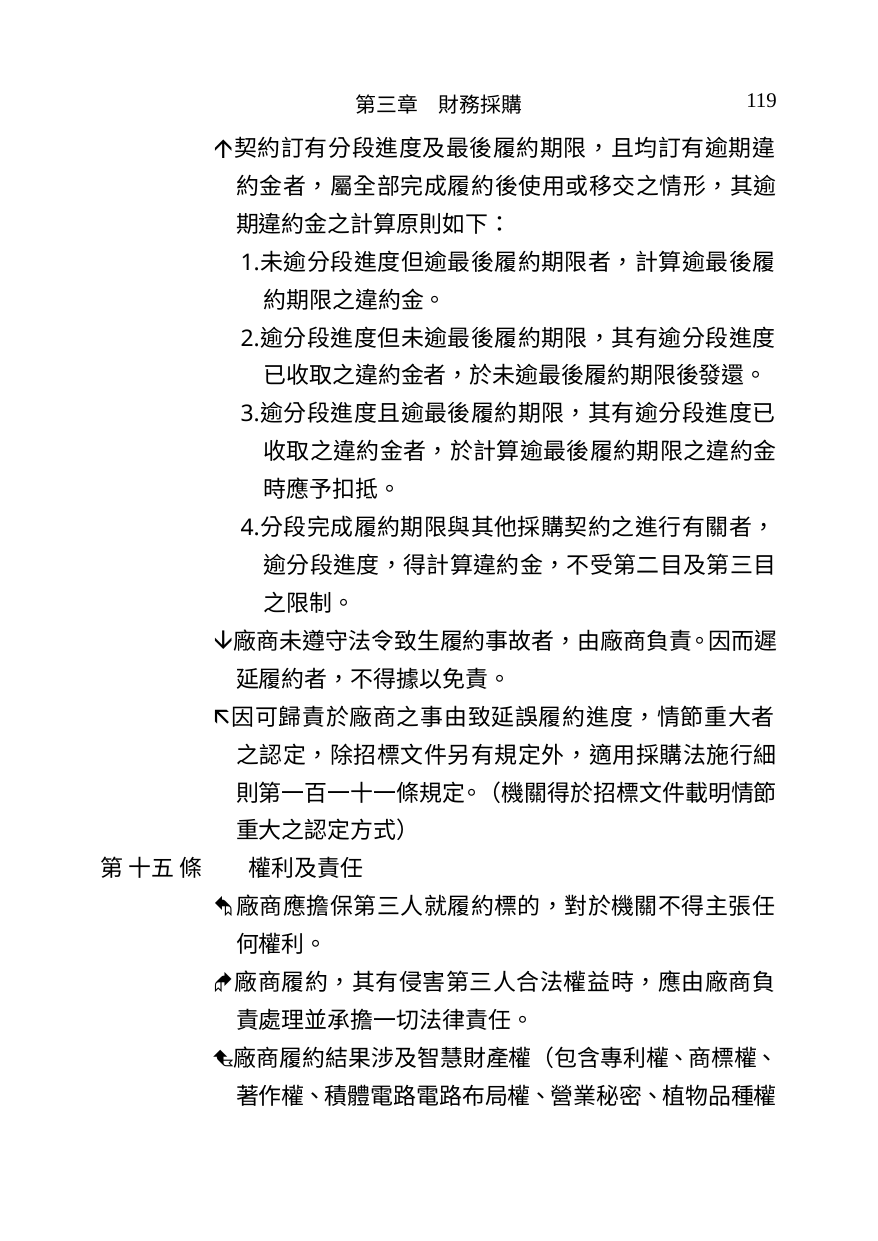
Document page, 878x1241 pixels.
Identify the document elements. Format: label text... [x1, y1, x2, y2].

text 廠商履約結果涉及智慧財產權（包含專利權、商標權、著作權、積體電路電路布局權、營業秘密、植物品種權 [213, 1037, 777, 1113]
text 3.逾分段進度且逾最後履約期限，其有逾分段進度已收取之違約金者，於計算逾最後履約期限之違約金時應予扣抵。 [240, 393, 777, 507]
text 4.分段完成履約期限與其他採購契約之進行有關者，逾分段進度，得計算違約金，不受第二目及第三目之限制。 [240, 507, 777, 620]
text 廠商履約，其有侵害第三人合法權益時，應由廠商負責處理並承擔一切法律責任。 [213, 962, 777, 1037]
text 因可歸責於廠商之事由致延誤履約進度，情節重大者之認定，除招標文件另有規定外，適用採購法施行細則第一百一十一條規定。（機關得於招標文件載明情節重大之認定方式） [213, 696, 777, 848]
text 廠商未遵守法令致生履約事故者，由廠商負責。因而遲延履約者，不得據以免責。 [213, 620, 777, 696]
text 第 十五 條 權利及責任 [100, 848, 777, 886]
text 廠商應擔保第三人就履約標的，對於機關不得主張任何權利。 [213, 886, 777, 962]
text 1.未逾分段進度但逾最後履約期限者，計算逾最後履約期限之違約金。 [240, 241, 777, 317]
text 契約訂有分段進度及最後履約期限，且均訂有逾期違約金者，屬全部完成履約後使用或移交之情形，其逾期違約金之計算原則如下： [213, 127, 777, 241]
text 2.逾分段進度但未逾最後履約期限，其有逾分段進度已收取之違約金者，於未逾最後履約期限後發還。 [240, 317, 777, 393]
